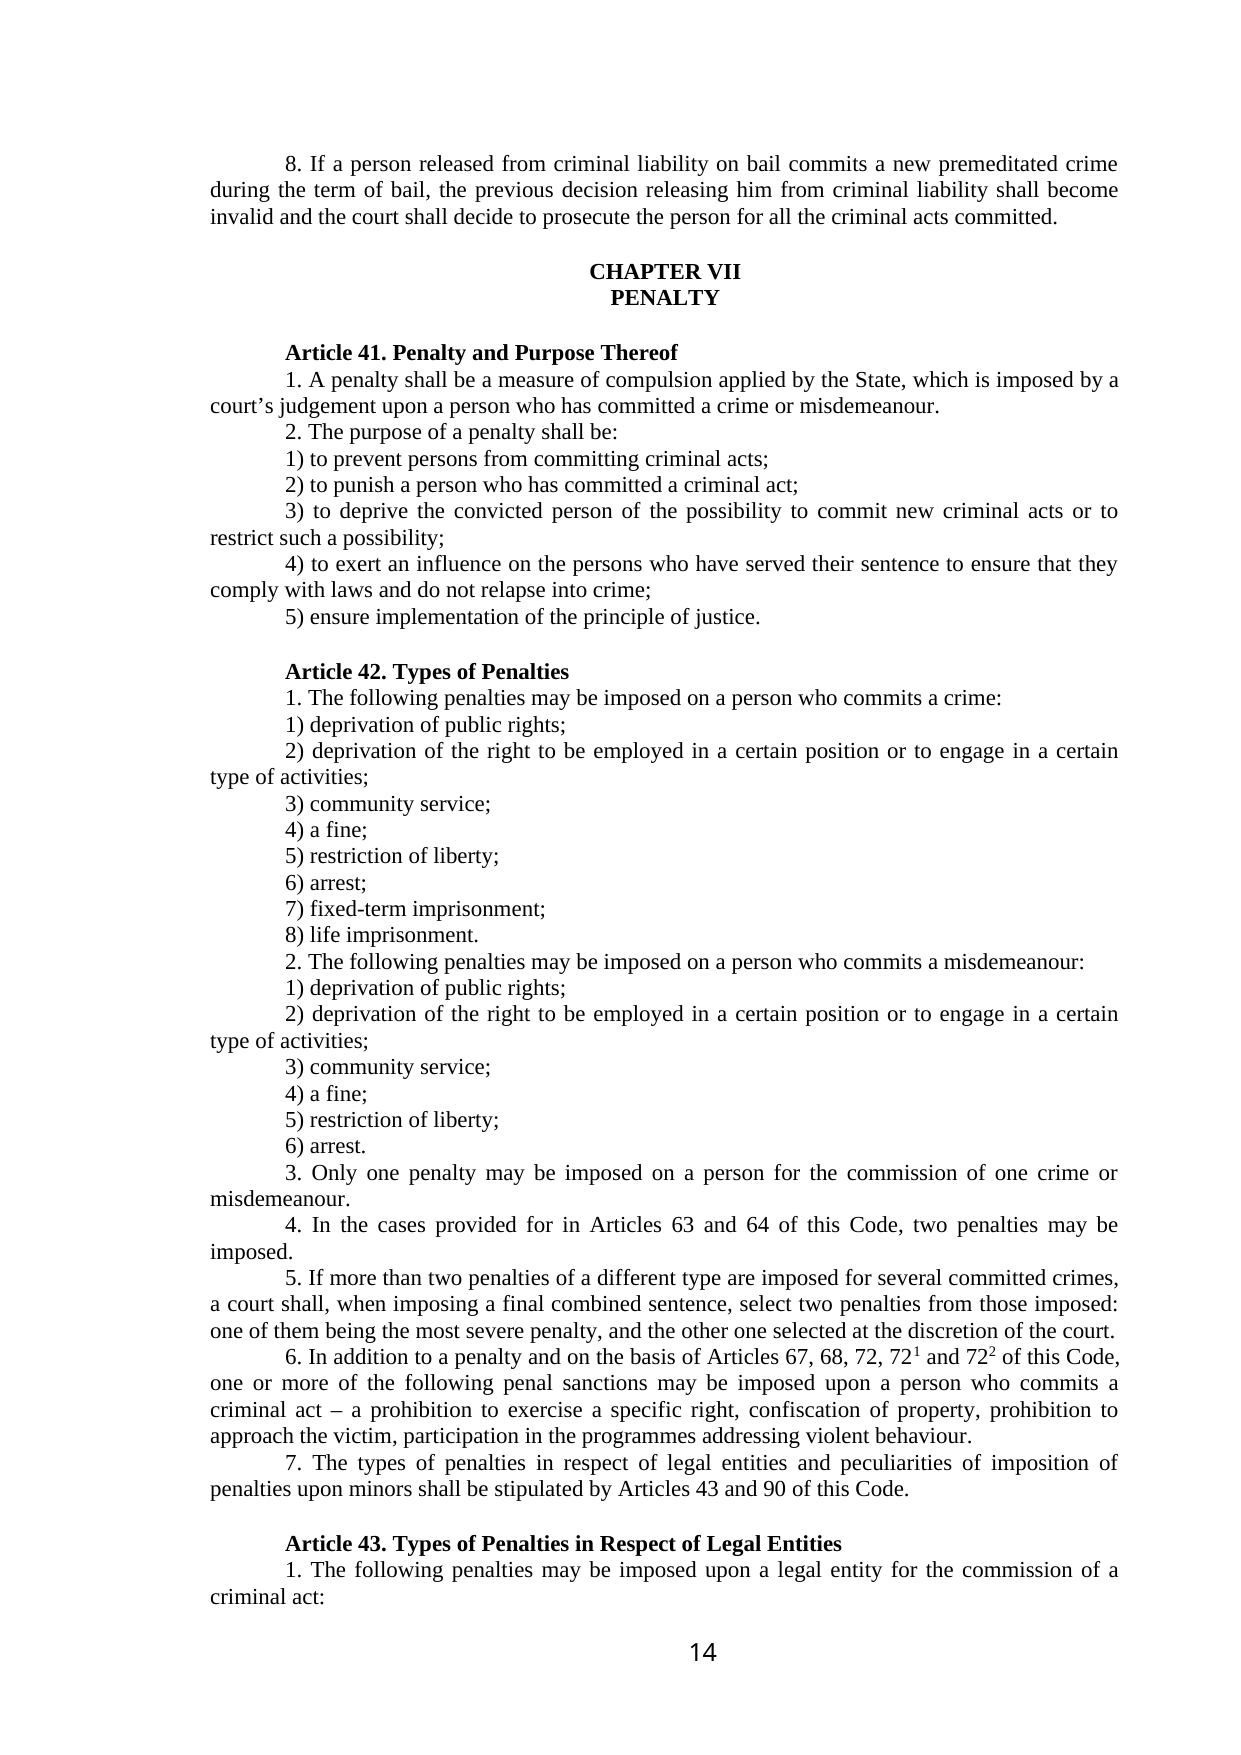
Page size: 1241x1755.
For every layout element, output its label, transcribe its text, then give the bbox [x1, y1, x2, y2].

text 6) arrest; [210, 869, 1120, 895]
text 2. The purpose of a penalty shall be: [210, 418, 1120, 445]
text 6. In addition to a penalty and on the basis of Articles 67, 68, 72, 721 and 722 of this Code, one or more of the following penal sanctions may be imposed upon a person who commits a criminal act – a prohibition to exercise a specific right, confiscation of property, prohibition to approach the victim, participation in the programmes addressing violent behaviour. [210, 1343, 1120, 1448]
text 1. The following penalties may be imposed on a person who commits a crime: [210, 684, 1120, 711]
text Article 42. Types of Penalties [210, 658, 1120, 684]
text 4) a fine; [210, 816, 1120, 842]
text 5) restriction of liberty; [210, 1106, 1120, 1132]
text 5. If more than two penalties of a different type are imposed for several committed crimes, a court shall, when imposing a final combined sentence, select two penalties from those imposed: one of them being the most severe penalty, and the other one selected at the discretion of the court. [210, 1264, 1120, 1343]
text Article 41. Penalty and Purpose Thereof [210, 339, 1120, 366]
text 7. The types of penalties in respect of legal entities and peculiarities of imposition of penalties upon minors shall be stipulated by Articles 43 and 90 of this Code. [210, 1448, 1120, 1501]
text CHAPTER VII [210, 258, 1120, 284]
text 4) a fine; [210, 1079, 1120, 1106]
text 3) to deprive the convicted person of the possibility to commit new criminal acts or to restrict such a possibility; [210, 497, 1120, 550]
text 3) community service; [210, 1053, 1120, 1079]
text 4. In the cases provided for in Articles 63 and 64 of this Code, two penalties may be imposed. [210, 1211, 1120, 1264]
text 8. If a person released from criminal liability on bail commits a new premeditated crime during the term of bail, the previous decision releasing him from criminal liability shall become invalid and the court shall decide to prosecute the person for all the criminal acts committed. [210, 150, 1120, 229]
text PENALTY [210, 284, 1120, 311]
text 2) deprivation of the right to be employed in a certain position or to engage in a certain type of activities; [210, 1001, 1120, 1053]
text 1) deprivation of public rights; [210, 711, 1120, 737]
text 1. A penalty shall be a measure of compulsion applied by the State, which is imposed by a court’s judgement upon a person who has committed a crime or misdemeanour. [210, 366, 1120, 418]
text 8) life imprisonment. [210, 921, 1120, 948]
text 2. The following penalties may be imposed on a person who commits a misdemeanour: [210, 948, 1120, 974]
text 2) to punish a person who has committed a criminal act; [210, 471, 1120, 497]
text Article 43. Types of Penalties in Respect of Legal Entities [210, 1530, 1120, 1556]
text 6) arrest. [210, 1132, 1120, 1159]
text 4) to exert an influence on the persons who have served their sentence to ensure that they comply with laws and do not relapse into crime; [210, 550, 1120, 603]
text 3) community service; [210, 790, 1120, 816]
text 1) deprivation of public rights; [210, 974, 1120, 1001]
text 2) deprivation of the right to be employed in a certain position or to engage in a certain type of activities; [210, 737, 1120, 790]
text 7) fixed-term imprisonment; [210, 895, 1120, 921]
text 1. The following penalties may be imposed upon a legal entity for the commission of a criminal act: [210, 1556, 1120, 1609]
text 3. Only one penalty may be imposed on a person for the commission of one crime or misdemeanour. [210, 1159, 1120, 1211]
text 5) restriction of liberty; [210, 842, 1120, 869]
text 1) to prevent persons from committing criminal acts; [210, 445, 1120, 471]
text 5) ensure implementation of the principle of justice. [210, 603, 1120, 629]
